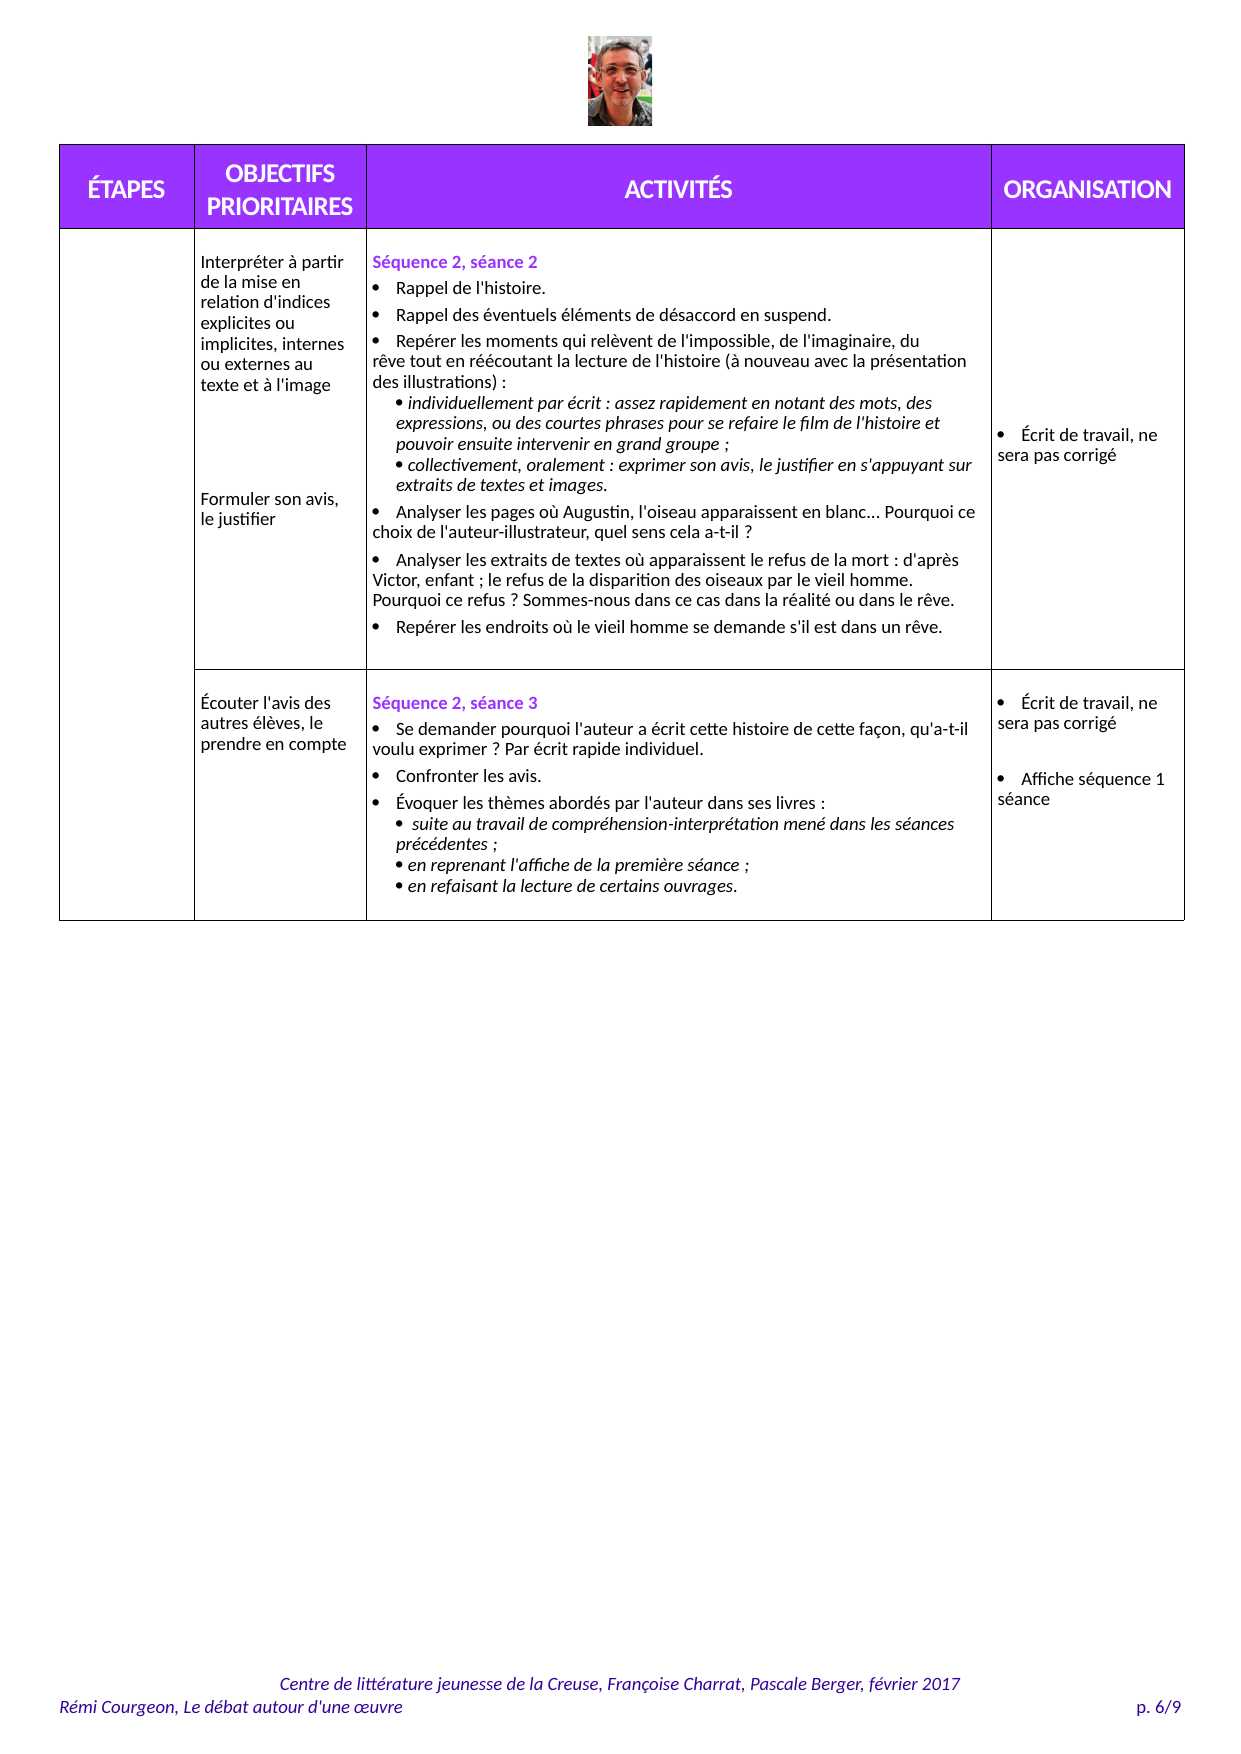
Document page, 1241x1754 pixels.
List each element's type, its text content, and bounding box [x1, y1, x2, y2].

table_header étapes [60, 145, 194, 228]
table_cell Écrit de travail, ne sera pas corrigé [992, 229, 1184, 669]
table_cell Interpréter à partir de la mise en relation d'indices explicites ou implicites, internes ou externes au texte et à l'image Formuler son avis, le justifier [195, 229, 366, 669]
table_cell Écouter l'avis des autres élèves, le prendre en compte [195, 670, 366, 920]
table_header Organisation [992, 145, 1184, 228]
table_header Activités [367, 145, 991, 228]
table_cell Séquence 2, séance 2 Rappel de l'histoire. Rappel des éventuels éléments de désaccord en suspend. Repérer les moments qui relèvent de l'impossible, de l'imaginaire, du rêve tout en réécoutant la lecture de l'histoire (à nouveau avec la présentation des illustrations) : individuellement par écrit : assez rapidement en notant des mots, des expressions, ou des courtes phrases pour se refaire le film de l'histoire et pouvoir ensuite intervenir en grand groupe ; collectivement, oralement : exprimer son avis, le justifier en s'appuyant sur extraits de textes et images. Analyser les pages où Augustin, l'oiseau apparaissent en blanc... Pourquoi ce choix de l'auteur-illustrateur, quel sens cela a-t-il ? Analyser les extraits de textes où apparaissent le refus de la mort : d'après Victor, enfant ; le refus de la disparition des oiseaux par le vieil homme. Pourquoi ce refus ? Sommes-nous dans ce cas dans la réalité ou dans le rêve. Repérer les endroits où le vieil homme se demande s'il est dans un rêve. [367, 229, 991, 669]
table_cell Séquence 2, séance 3 Se demander pourquoi l'auteur a écrit cette histoire de cette façon, qu'a-t-il voulu exprimer ? Par écrit rapide individuel. Confronter les avis. Évoquer les thèmes abordés par l'auteur dans ses livres : suite au travail de compréhension-interprétation mené dans les séances précédentes ; en reprenant l'affiche de la première séance ; en refaisant la lecture de certains ouvrages. [367, 670, 991, 920]
table_cell Écrit de travail, ne sera pas corrigé Affiche séquence 1 séance [992, 670, 1184, 920]
table_header Objectifs prioritaires [195, 145, 366, 228]
picture [588, 36, 653, 126]
table_cell [60, 229, 194, 920]
